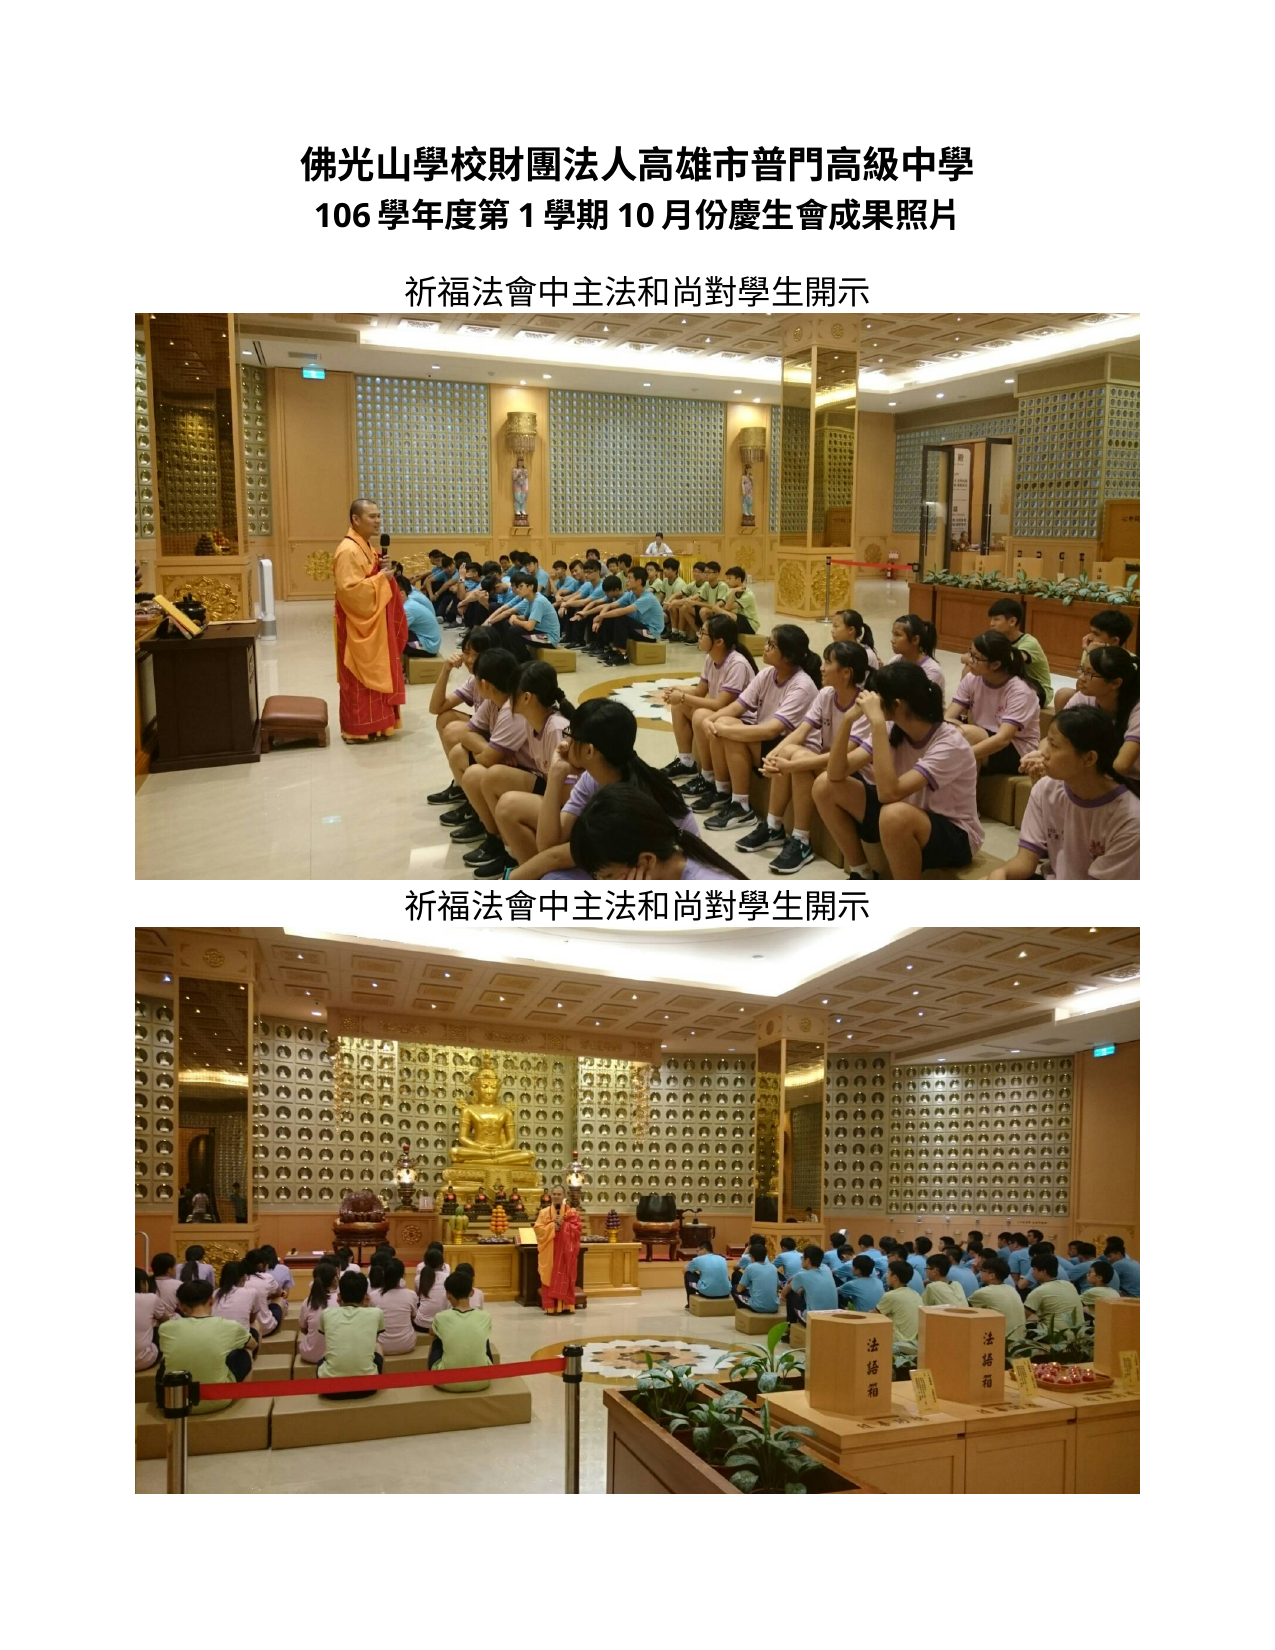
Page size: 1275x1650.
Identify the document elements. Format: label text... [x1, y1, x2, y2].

text 106學年度第1學期10月份慶生會成果照片 [135, 189, 1140, 238]
picture [135, 927, 1140, 1494]
text 祈福法會中主法和尚對學生開示 [135, 880, 1140, 927]
picture [135, 313, 1140, 880]
text 佛光山學校財團法人高雄市普門高級中學 [135, 135, 1140, 189]
text 祈福法會中主法和尚對學生開示 [135, 266, 1140, 313]
